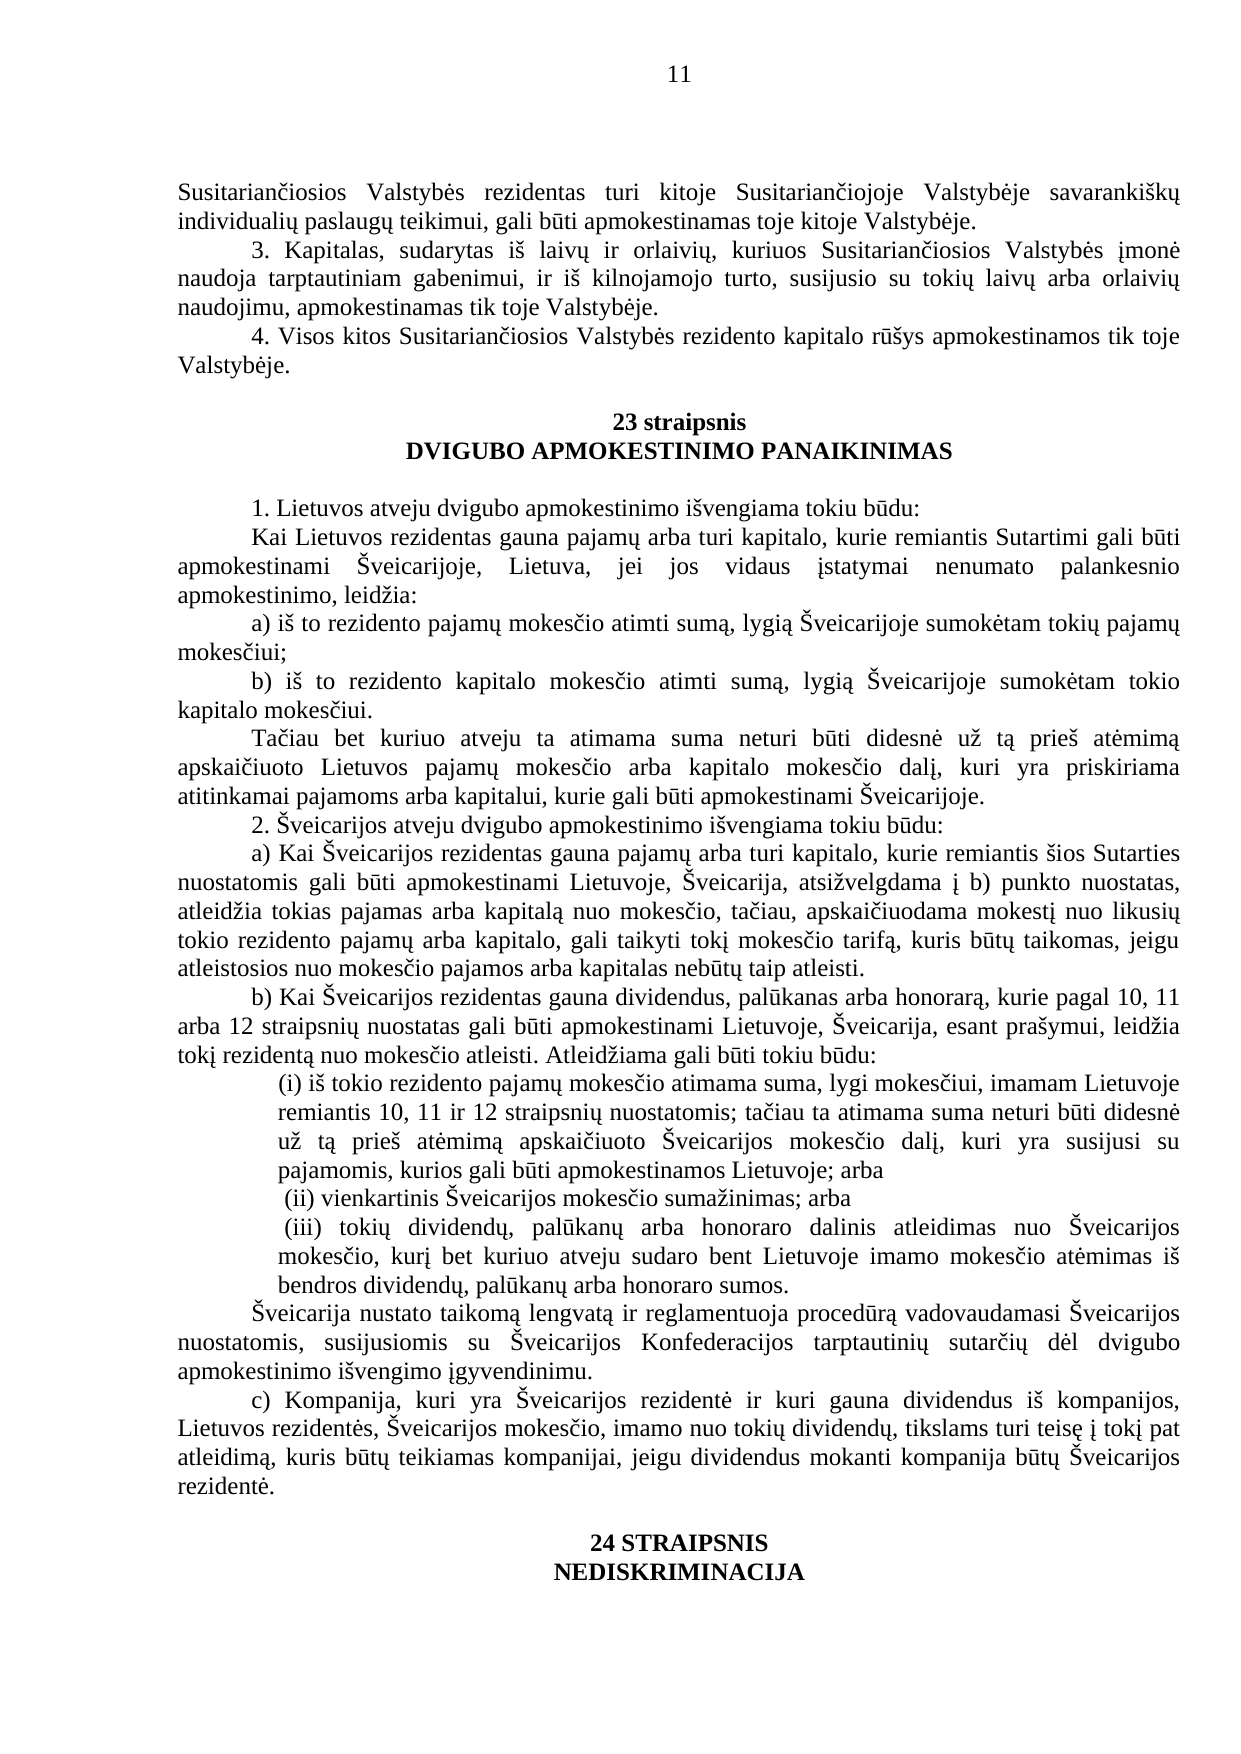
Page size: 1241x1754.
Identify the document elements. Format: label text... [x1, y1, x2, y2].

text Kai Lietuvos rezidentas gauna pajamų arba turi kapitalo, kurie remiantis Sutartimi gali būti apmokestinami Šveicarijoje, Lietuva, jei jos vidaus įstatymai nenumato palankesnio apmokestinimo, leidžia: [177, 522, 1181, 608]
text 4. Visos kitos Susitariančiosios Valstybės rezidento kapitalo rūšys apmokestinamos tik toje Valstybėje. [177, 321, 1181, 378]
text (ii) vienkartinis Šveicarijos mokesčio sumažinimas; arba [278, 1183, 1181, 1212]
text 24 straipsnis [177, 1528, 1181, 1557]
text (iii) tokių dividendų, palūkanų arba honoraro dalinis atleidimas nuo Šveicarijos mokesčio, kurį bet kuriuo atveju sudaro bent Lietuvoje imamo mokesčio atėmimas iš bendros dividendų, palūkanų arba honoraro sumos. [278, 1212, 1181, 1298]
text 2. Šveicarijos atveju dvigubo apmokestinimo išvengiama tokiu būdu: [177, 810, 1181, 838]
text (i) iš tokio rezidento pajamų mokesčio atimama suma, lygi mokesčiui, imamam Lietuvoje remiantis 10, 11 ir 12 straipsnių nuostatomis; tačiau ta atimama suma neturi būti didesnė už tą prieš atėmimą apskaičiuoto Šveicarijos mokesčio dalį, kuri yra susijusi su pajamomis, kurios gali būti apmokestinamos Lietuvoje; arba [278, 1068, 1181, 1183]
text 23 straipsnis [177, 407, 1181, 436]
text b) Kai Šveicarijos rezidentas gauna dividendus, palūkanas arba honorarą, kurie pagal 10, 11 arba 12 straipsnių nuostatas gali būti apmokestinami Lietuvoje, Šveicarija, esant prašymui, leidžia tokį rezidentą nuo mokesčio atleisti. Atleidžiama gali būti tokiu būdu: [177, 982, 1181, 1068]
text NEDISKRIMINACIJA [177, 1557, 1181, 1586]
text a) Kai Šveicarijos rezidentas gauna pajamų arba turi kapitalo, kurie remiantis šios Sutarties nuostatomis gali būti apmokestinami Lietuvoje, Šveicarija, atsižvelgdama į b) punkto nuostatas, atleidžia tokias pajamas arba kapitalą nuo mokesčio, tačiau, apskaičiuodama mokestį nuo likusių tokio rezidento pajamų arba kapitalo, gali taikyti tokį mokesčio tarifą, kuris būtų taikomas, jeigu atleistosios nuo mokesčio pajamos arba kapitalas nebūtų taip atleisti. [177, 838, 1181, 982]
text Susitariančiosios Valstybės rezidentas turi kitoje Susitariančiojoje Valstybėje savarankiškų individualių paslaugų teikimui, gali būti apmokestinamas toje kitoje Valstybėje. [177, 177, 1181, 235]
text 3. Kapitalas, sudarytas iš laivų ir orlaivių, kuriuos Susitariančiosios Valstybės įmonė naudoja tarptautiniam gabenimui, ir iš kilnojamojo turto, susijusio su tokių laivų arba orlaivių naudojimu, apmokestinamas tik toje Valstybėje. [177, 235, 1181, 321]
text DVIGUBO APMOKESTINIMO PANAIKINIMAS [177, 436, 1181, 465]
text 1. Lietuvos atveju dvigubo apmokestinimo išvengiama tokiu būdu: [177, 493, 1181, 522]
text Šveicarija nustato taikomą lengvatą ir reglamentuoja procedūrą vadovaudamasi Šveicarijos nuostatomis, susijusiomis su Šveicarijos Konfederacijos tarptautinių sutarčių dėl dvigubo apmokestinimo išvengimo įgyvendinimu. [177, 1298, 1181, 1385]
text b) iš to rezidento kapitalo mokesčio atimti sumą, lygią Šveicarijoje sumokėtam tokio kapitalo mokesčiui. [177, 666, 1181, 723]
text c) Kompanija, kuri yra Šveicarijos rezidentė ir kuri gauna dividendus iš kompanijos, Lietuvos rezidentės, Šveicarijos mokesčio, imamo nuo tokių dividendų, tikslams turi teisę į tokį pat atleidimą, kuris būtų teikiamas kompanijai, jeigu dividendus mokanti kompanija būtų Šveicarijos rezidentė. [177, 1385, 1181, 1500]
text Tačiau bet kuriuo atveju ta atimama suma neturi būti didesnė už tą prieš atėmimą apskaičiuoto Lietuvos pajamų mokesčio arba kapitalo mokesčio dalį, kuri yra priskiriama atitinkamai pajamoms arba kapitalui, kurie gali būti apmokestinami Šveicarijoje. [177, 723, 1181, 810]
text a) iš to rezidento pajamų mokesčio atimti sumą, lygią Šveicarijoje sumokėtam tokių pajamų mokesčiui; [177, 608, 1181, 666]
